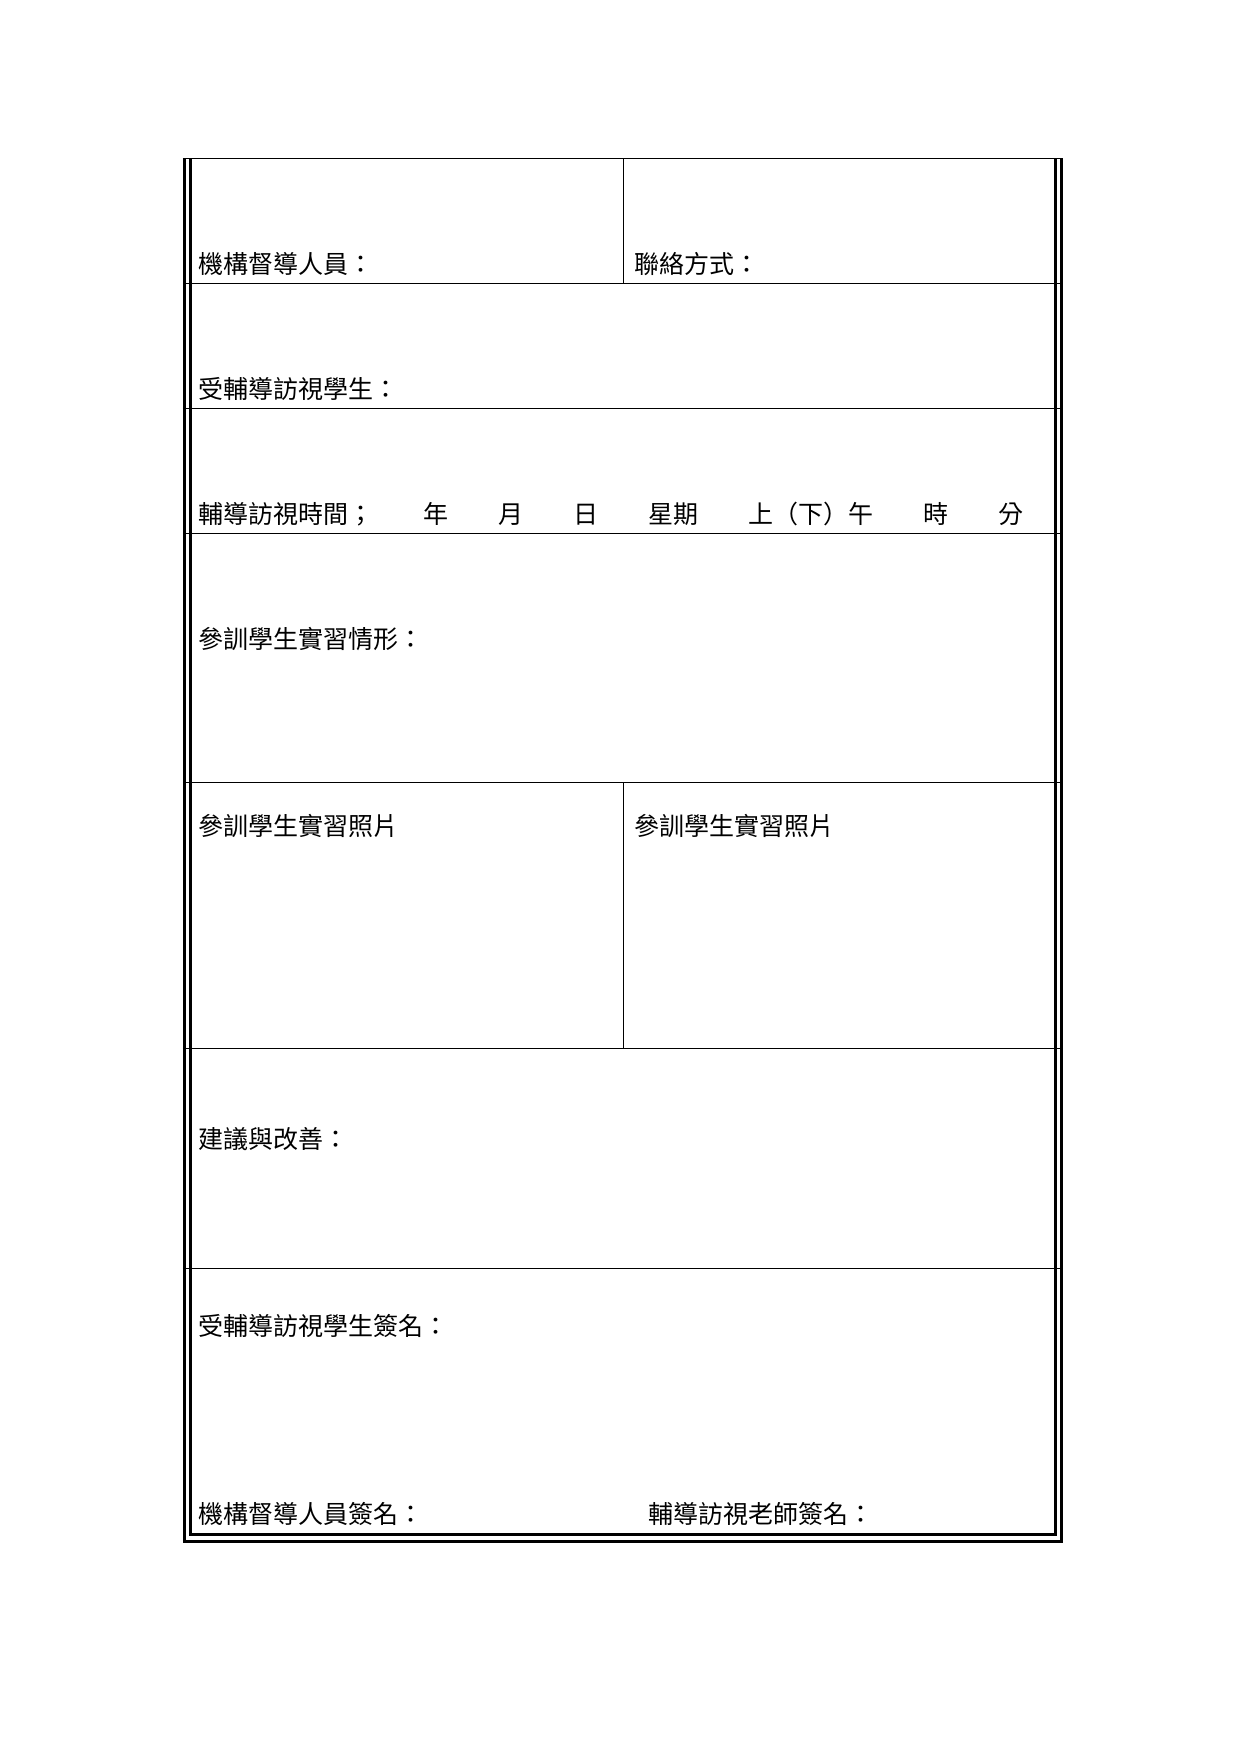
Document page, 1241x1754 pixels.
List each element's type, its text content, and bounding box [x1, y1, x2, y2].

table_cell 參訓學生實習照片 [624, 783, 1054, 1047]
table_cell 機構督導人員： [192, 159, 623, 283]
table_cell 聯絡方式： [624, 159, 1054, 283]
table_cell 受輔導訪視學生： [192, 284, 1054, 408]
table_cell 建議與改善： [192, 1049, 1054, 1268]
table_cell 參訓學生實習情形： [192, 534, 1054, 782]
table_cell 輔導訪視時間； 年 月 日 星期 上（下）午 時 分 [192, 409, 1054, 533]
table_cell 參訓學生實習照片 [192, 783, 623, 1047]
table_cell 受輔導訪視學生簽名： 機構督導人員簽名： 輔導訪視老師簽名： [192, 1269, 1054, 1533]
